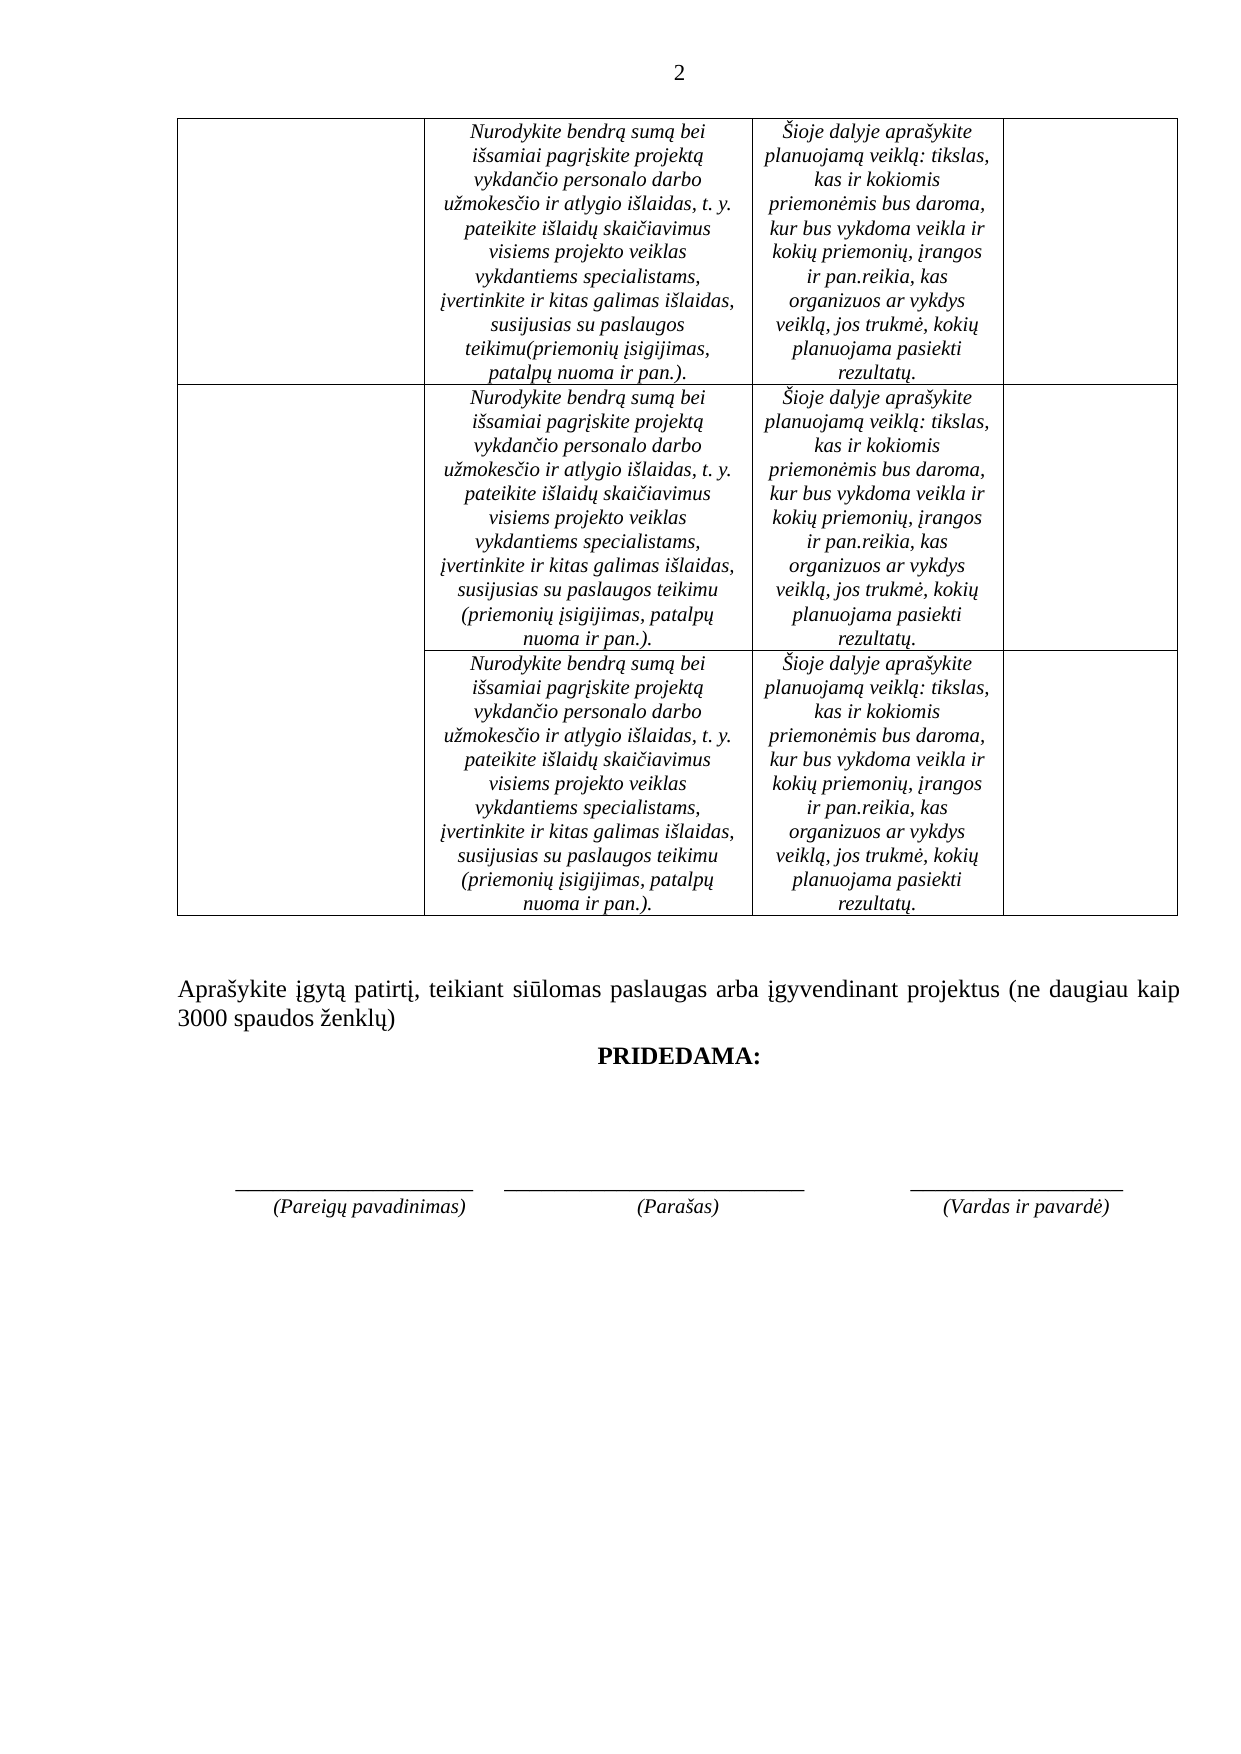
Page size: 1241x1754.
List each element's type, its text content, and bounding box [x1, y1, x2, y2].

table_cell [178, 385, 424, 915]
table_cell Nurodykite bendrą sumą bei išsamiai pagrįskite projektą vykdančio personalo darbo užmokesčio ir atlygio išlaidas, t. y. pateikite išlaidų skaičiavimus visiems projekto veiklas vykdantiems specialistams, įvertinkite ir kitas galimas išlaidas, susijusias su paslaugos teikimu (priemonių įsigijimas, patalpų nuoma ir pan.). [425, 651, 752, 915]
text ___________________ ________________________ _________________ [177, 1166, 1181, 1194]
table_cell Nurodykite bendrą sumą bei išsamiai pagrįskite projektą vykdančio personalo darbo užmokesčio ir atlygio išlaidas, t. y. pateikite išlaidų skaičiavimus visiems projekto veiklas vykdantiems specialistams, įvertinkite ir kitas galimas išlaidas, susijusias su paslaugos teikimu(priemonių įsigijimas, patalpų nuoma ir pan.). [425, 119, 752, 384]
table_cell [1004, 385, 1177, 649]
table_cell [1004, 119, 1177, 384]
table_cell Nurodykite bendrą sumą bei išsamiai pagrįskite projektą vykdančio personalo darbo užmokesčio ir atlygio išlaidas, t. y. pateikite išlaidų skaičiavimus visiems projekto veiklas vykdantiems specialistams, įvertinkite ir kitas galimas išlaidas, susijusias su paslaugos teikimu (priemonių įsigijimas, patalpų nuoma ir pan.). [425, 385, 752, 649]
text PRIDEDAMA: [177, 1041, 1181, 1070]
table_cell Šioje dalyje aprašykite planuojamą veiklą: tikslas, kas ir kokiomis priemonėmis bus daroma, kur bus vykdoma veikla ir kokių priemonių, įrangos ir pan.reikia, kas organizuos ar vykdys veiklą, jos trukmė, kokių planuojama pasiekti rezultatų. [753, 119, 1003, 384]
text Aprašykite įgytą patirtį, teikiant siūlomas paslaugas arba įgyvendinant projektus (ne daugiau kaip 3000 spaudos ženklų) [177, 974, 1181, 1031]
table_cell [178, 119, 424, 384]
table_cell [1004, 651, 1177, 915]
table_cell Šioje dalyje aprašykite planuojamą veiklą: tikslas, kas ir kokiomis priemonėmis bus daroma, kur bus vykdoma veikla ir kokių priemonių, įrangos ir pan.reikia, kas organizuos ar vykdys veiklą, jos trukmė, kokių planuojama pasiekti rezultatų. [753, 385, 1003, 649]
table_cell Šioje dalyje aprašykite planuojamą veiklą: tikslas, kas ir kokiomis priemonėmis bus daroma, kur bus vykdoma veikla ir kokių priemonių, įrangos ir pan.reikia, kas organizuos ar vykdys veiklą, jos trukmė, kokių planuojama pasiekti rezultatų. [753, 651, 1003, 915]
text (Pareigų pavadinimas) (Parašas) (Vardas ir pavardė) [177, 1194, 1181, 1218]
